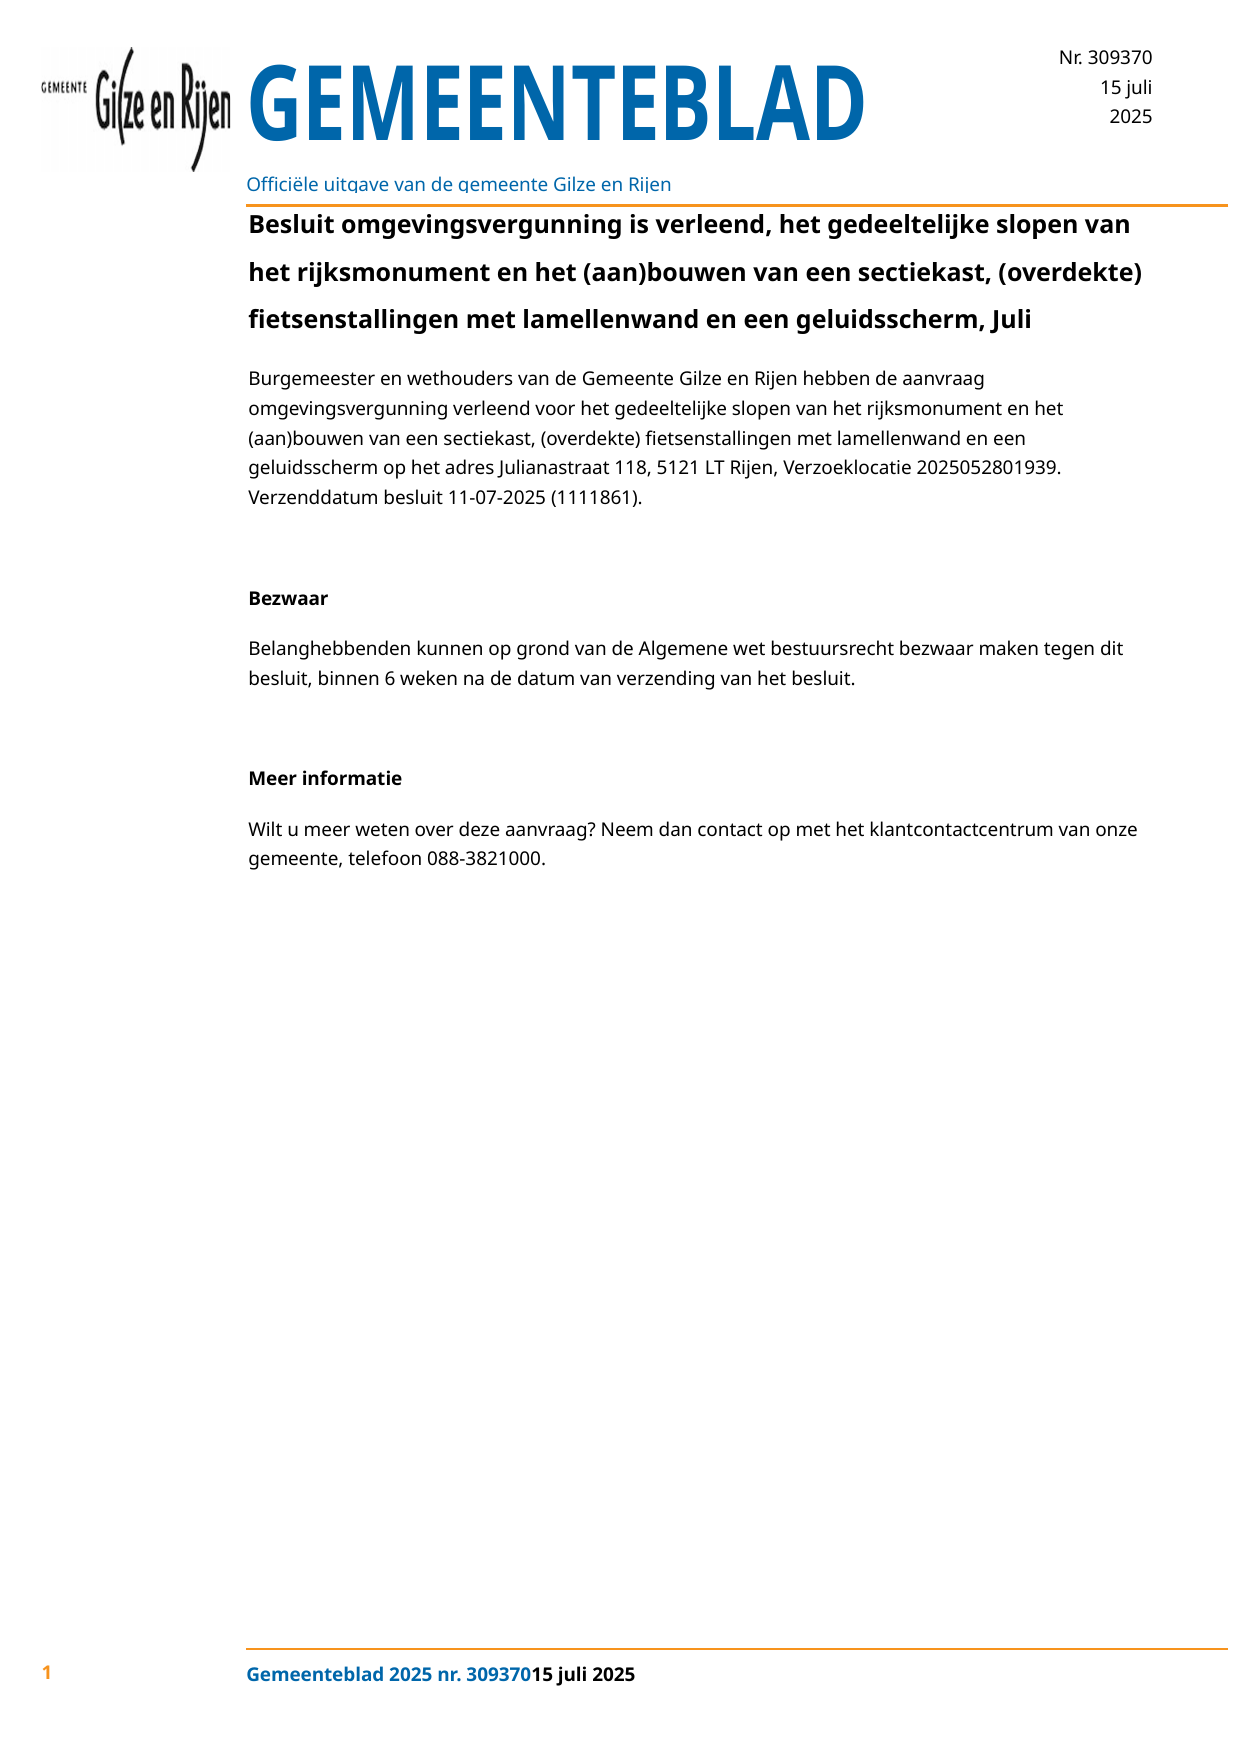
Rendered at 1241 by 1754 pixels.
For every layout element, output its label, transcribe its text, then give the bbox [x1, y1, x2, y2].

text Wilt u meer weten over deze aanvraag? Neem dan contact op met het klantcontactcentrum van onze gemeente, telefoon 088-3821000. [248, 816, 1152, 871]
text Belanghebbenden kunnen op grond van de Algemene wet bestuursrecht bezwaar maken tegen dit besluit, binnen 6 weken na de datum van verzending van het besluit. [248, 635, 1152, 690]
text Besluit omgevingsvergunning is verleend, het gedeeltelijke slopen van het rijksmonument en het (aan)bouwen van een sectiekast, (overdekte) fietsenstallingen met lamellenwand en een geluidsscherm, Juli [248, 207, 1152, 336]
text Meer informatie [248, 766, 1152, 791]
text Burgemeester en wethouders van de Gemeente Gilze en Rijen hebben de aanvraag omgevingsvergunning verleend voor het gedeeltelijke slopen van het rijksmonument en het (aan)bouwen van een sectiekast, (overdekte) fietsenstallingen met lamellenwand en een geluidsscherm op het adres Julianastraat 118, 5121 LT Rijen, Verzoeklocatie 2025052801939. Verzenddatum besluit 11-07-2025 (1111861). [248, 366, 1152, 509]
picture [41, 47, 231, 172]
text Bezwaar [248, 585, 1152, 610]
